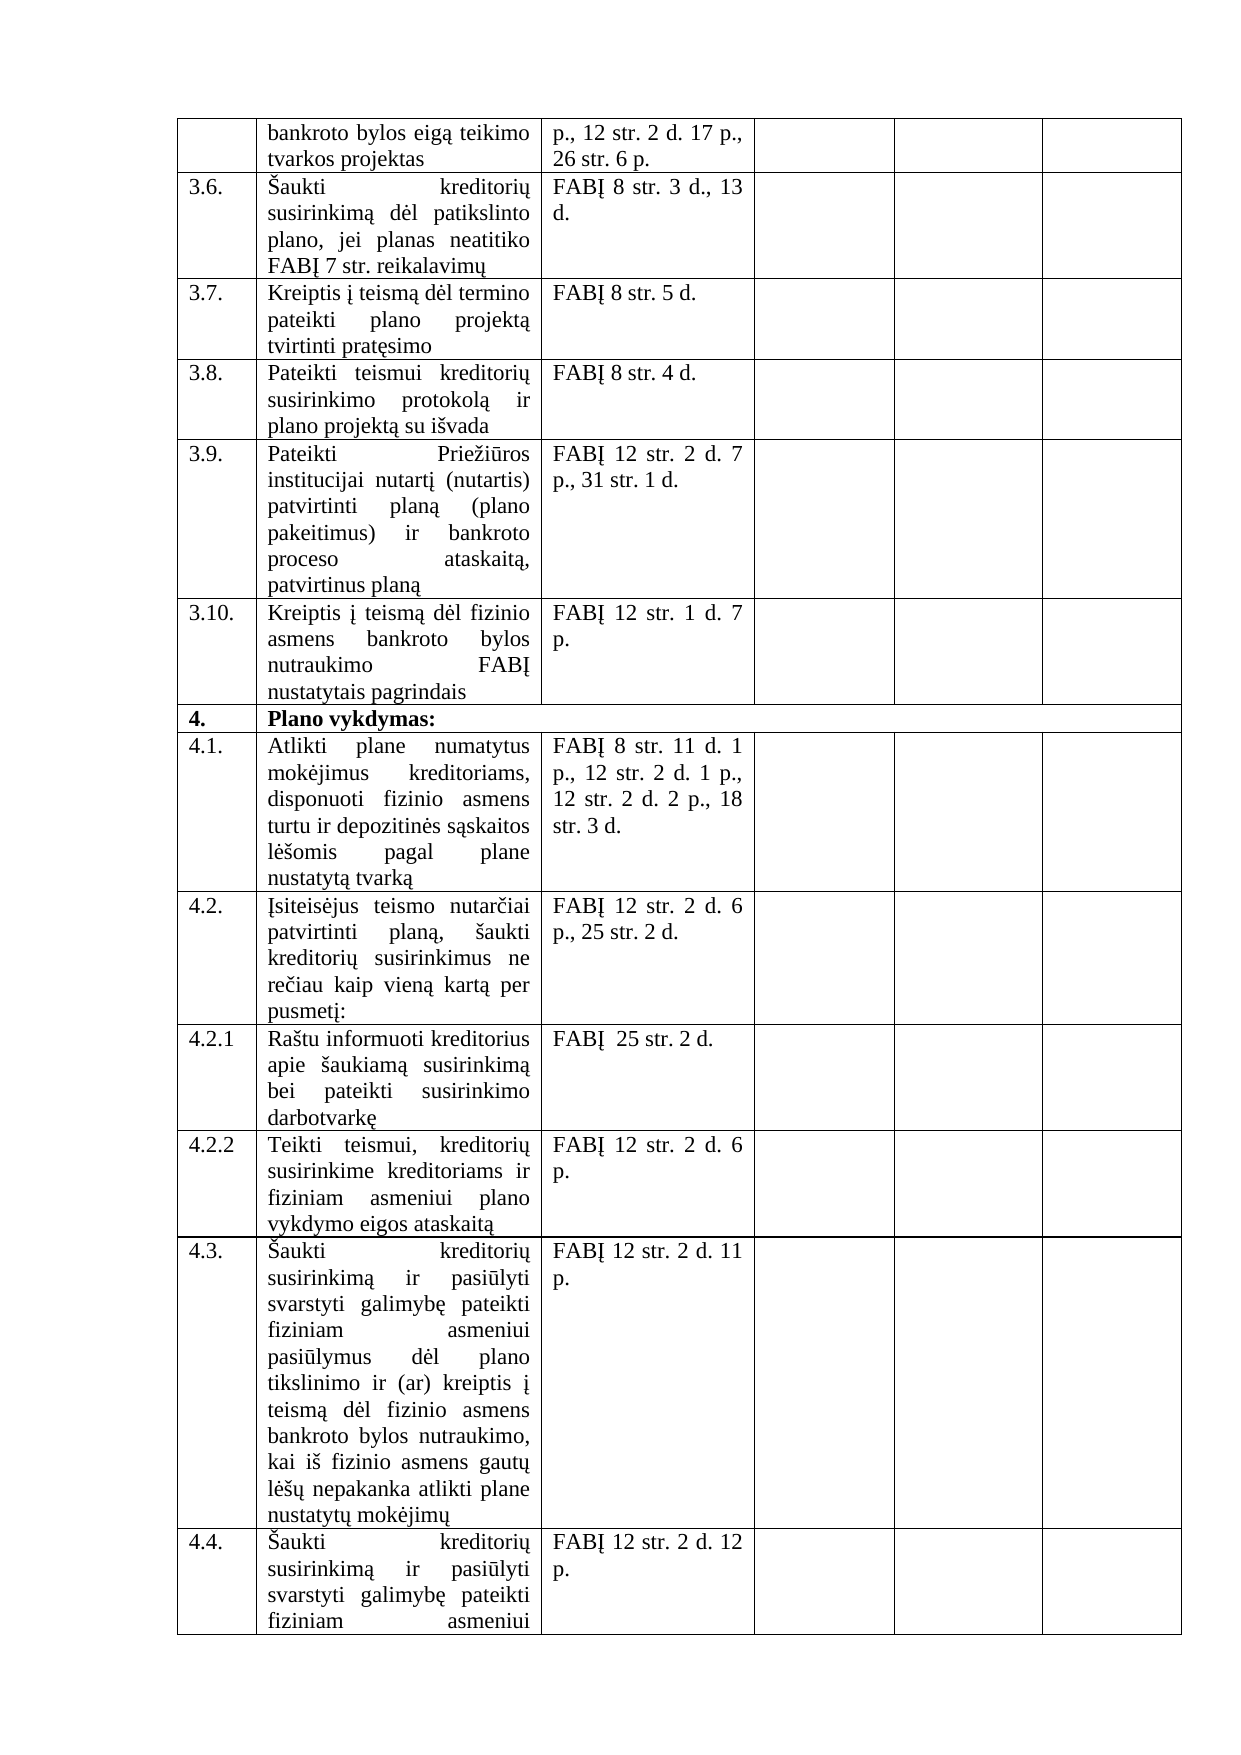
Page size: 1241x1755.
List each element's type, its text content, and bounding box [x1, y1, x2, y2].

table_cell [1043, 360, 1181, 438]
table_cell 4.2. [178, 892, 256, 1023]
table_cell FABĮ 12 str. 2 d. 7 p., 31 str. 1 d. [542, 440, 754, 598]
table_cell [178, 119, 256, 172]
table_cell [755, 1025, 894, 1130]
table_cell [755, 1131, 894, 1236]
table_cell [1043, 440, 1181, 598]
table_cell FABĮ 12 str. 2 d. 6 p. [542, 1131, 754, 1236]
table_cell [755, 360, 894, 438]
table_cell [1043, 733, 1181, 891]
table_cell FABĮ 12 str. 1 d. 7 p. [542, 599, 754, 704]
table_cell [1043, 599, 1181, 704]
table_cell 4.4. [178, 1529, 256, 1634]
table_cell FABĮ 8 str. 4 d. [542, 360, 754, 438]
table_cell 3.10. [178, 599, 256, 704]
table_cell [1043, 279, 1181, 358]
table_cell [755, 279, 894, 358]
table_cell Plano vykdymas: [257, 705, 1181, 732]
table_cell [895, 733, 1042, 891]
table_cell [1043, 1131, 1181, 1236]
table_cell [895, 440, 1042, 598]
table_cell FABĮ 25 str. 2 d. [542, 1025, 754, 1130]
table_cell [895, 892, 1042, 1023]
table_cell [895, 1131, 1042, 1236]
table_cell Raštu informuoti kreditorius apie šaukiamą susirinkimą bei pateikti susirinkimo darbotvarkę [257, 1025, 541, 1130]
table_cell Kreiptis į teismą dėl fizinio asmens bankroto bylos nutraukimo FABĮ nustatytais pagrindais [257, 599, 541, 704]
table_cell Pateikti teismui kreditorių susirinkimo protokolą ir plano projektą su išvada [257, 360, 541, 438]
table_cell 4.2.2 [178, 1131, 256, 1236]
table_cell Kreiptis į teismą dėl termino pateikti plano projektą tvirtinti pratęsimo [257, 279, 541, 358]
table_cell p., 12 str. 2 d. 17 p., 26 str. 6 p. [542, 119, 754, 172]
table_cell [895, 173, 1042, 278]
table_cell [1043, 173, 1181, 278]
table_cell FABĮ 8 str. 3 d., 13 d. [542, 173, 754, 278]
table_cell [755, 173, 894, 278]
table_cell 3.8. [178, 360, 256, 438]
table_cell FABĮ 12 str. 2 d. 12 p. [542, 1529, 754, 1634]
table_cell FABĮ 12 str. 2 d. 6 p., 25 str. 2 d. [542, 892, 754, 1023]
table_cell Šaukti kreditorių susirinkimą ir pasiūlyti svarstyti galimybę pateikti fiziniam asmeniui [257, 1529, 541, 1634]
table_cell 4.3. [178, 1238, 256, 1527]
table_cell 4. [178, 705, 256, 732]
table_cell [1043, 1025, 1181, 1130]
table_cell Įsiteisėjus teismo nutarčiai patvirtinti planą, šaukti kreditorių susirinkimus ne rečiau kaip vieną kartą per pusmetį: [257, 892, 541, 1023]
table_cell [1043, 119, 1181, 172]
table_cell 3.7. [178, 279, 256, 358]
table_cell [1043, 1529, 1181, 1634]
table_cell [755, 1238, 894, 1527]
table_cell [755, 440, 894, 598]
table_cell 3.9. [178, 440, 256, 598]
table_cell [1043, 1238, 1181, 1527]
table_cell [755, 733, 894, 891]
table_cell [895, 1025, 1042, 1130]
table_cell FABĮ 8 str. 11 d. 1 p., 12 str. 2 d. 1 p., 12 str. 2 d. 2 p., 18 str. 3 d. [542, 733, 754, 891]
table_cell [755, 599, 894, 704]
table_cell FABĮ 8 str. 5 d. [542, 279, 754, 358]
table_cell Šaukti kreditorių susirinkimą ir pasiūlyti svarstyti galimybę pateikti fiziniam asmeniui pasiūlymus dėl plano tikslinimo ir (ar) kreiptis į teismą dėl fizinio asmens bankroto bylos nutraukimo, kai iš fizinio asmens gautų lėšų nepakanka atlikti plane nustatytų mokėjimų [257, 1238, 541, 1527]
table_cell Teikti teismui, kreditorių susirinkime kreditoriams ir fiziniam asmeniui plano vykdymo eigos ataskaitą [257, 1131, 541, 1236]
table_cell [895, 599, 1042, 704]
table_cell 3.6. [178, 173, 256, 278]
table_cell [895, 1529, 1042, 1634]
table_cell Atlikti plane numatytus mokėjimus kreditoriams, disponuoti fizinio asmens turtu ir depozitinės sąskaitos lėšomis pagal plane nustatytą tvarką [257, 733, 541, 891]
table_cell Pateikti Priežiūros institucijai nutartį (nutartis) patvirtinti planą (plano pakeitimus) ir bankroto proceso ataskaitą, patvirtinus planą [257, 440, 541, 598]
table_cell [895, 1238, 1042, 1527]
table_cell [895, 119, 1042, 172]
table_cell [895, 279, 1042, 358]
table_cell FABĮ 12 str. 2 d. 11 p. [542, 1238, 754, 1527]
table_cell bankroto bylos eigą teikimo tvarkos projektas [257, 119, 541, 172]
table_cell [895, 360, 1042, 438]
table_cell [1043, 892, 1181, 1023]
table_cell 4.1. [178, 733, 256, 891]
table_cell [755, 119, 894, 172]
table_cell 4.2.1 [178, 1025, 256, 1130]
table_cell Šaukti kreditorių susirinkimą dėl patikslinto plano, jei planas neatitiko FABĮ 7 str. reikalavimų [257, 173, 541, 278]
table_cell [755, 892, 894, 1023]
table_cell [755, 1529, 894, 1634]
